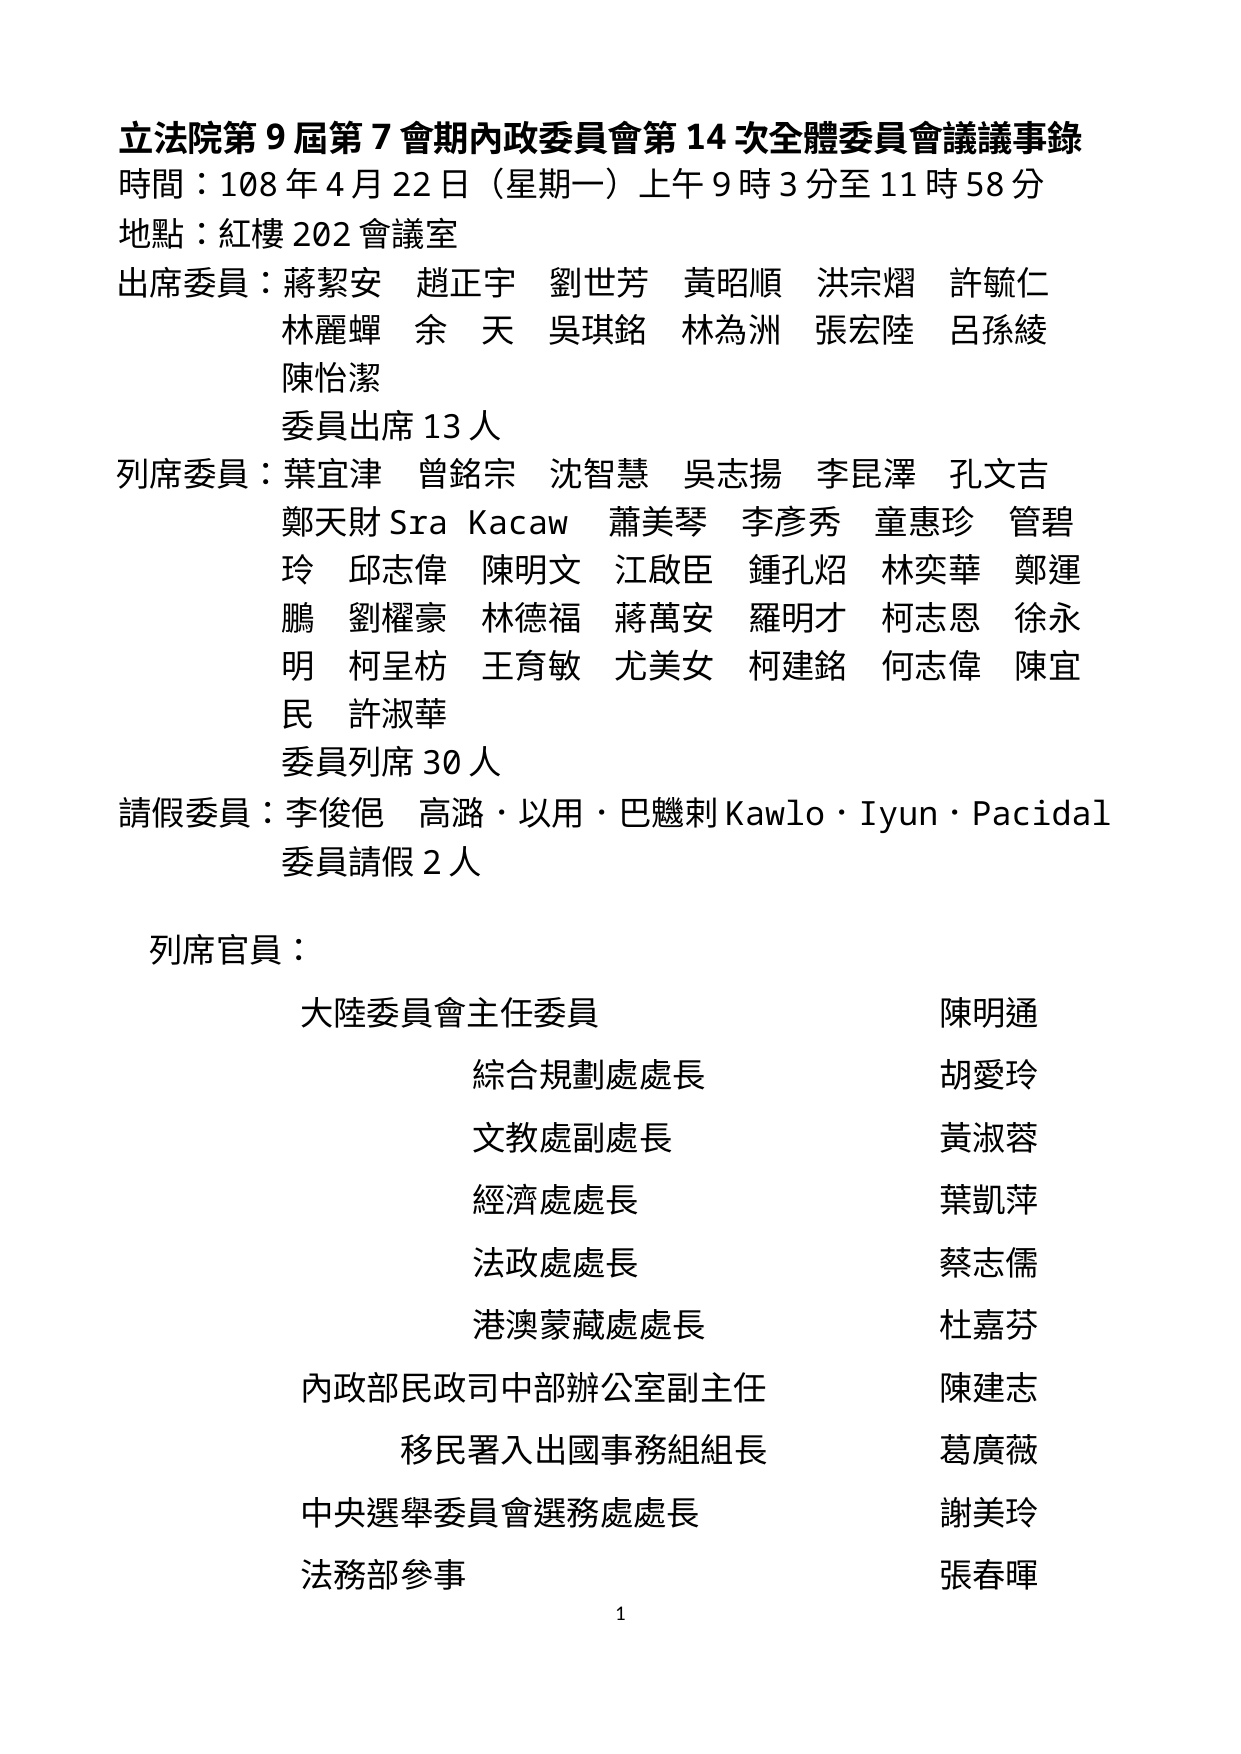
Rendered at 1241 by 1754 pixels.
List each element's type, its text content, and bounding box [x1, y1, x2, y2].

text 委員請假2人 [281, 836, 1093, 884]
table_cell 港澳蒙藏處處長 [289, 1282, 928, 1344]
table_cell 黃淑蓉 [928, 1094, 1122, 1157]
table_cell 葉凱萍 [928, 1157, 1122, 1219]
table_cell [118, 1094, 289, 1157]
table_cell 經濟處處長 [289, 1157, 928, 1219]
table_cell 蔡志儒 [928, 1219, 1122, 1282]
table_cell 葛廣薇 [928, 1407, 1122, 1469]
table_header 列席官員： [118, 907, 1122, 969]
table_cell 張春暉 [928, 1532, 1122, 1594]
text 請假委員：李俊俋 高潞．以用．巴魕剌Kawlo．Iyun．Pacidal [118, 784, 1122, 836]
table_cell 杜嘉芬 [928, 1282, 1122, 1344]
table_cell 內政部民政司中部辦公室副主任 [289, 1344, 928, 1407]
text 出席委員：蔣絜安 趙正宇 劉世芳 黃昭順 洪宗熠 許毓仁 林麗蟬 余 天 吳琪銘 林為洲 張宏陸 呂孫綾 陳怡潔 [116, 257, 1093, 400]
table_cell [118, 1219, 289, 1282]
table_cell [118, 1032, 289, 1094]
table_cell 法政處處長 [289, 1219, 928, 1282]
table_cell 移民署入出國事務組組長 [289, 1407, 928, 1469]
table_cell 文教處副處長 [289, 1094, 928, 1157]
text 立法院第9屆第7會期內政委員會第14次全體委員會議議事錄 [118, 94, 1122, 157]
table_cell [118, 1469, 289, 1532]
table_cell 大陸委員會主任委員 [289, 969, 928, 1032]
text 委員列席30人 [281, 736, 1093, 784]
table_cell [118, 969, 289, 1032]
table_cell 陳明通 [928, 969, 1122, 1032]
table_cell [118, 1532, 289, 1594]
table_cell 陳建志 [928, 1344, 1122, 1407]
text 地點：紅樓202會議室 [118, 207, 1122, 257]
table_cell 胡愛玲 [928, 1032, 1122, 1094]
table_cell [118, 1344, 289, 1407]
text 委員出席13人 [281, 400, 1093, 448]
text 時間：108年4月22日（星期一）上午9時3分至11時58分 [118, 157, 1122, 207]
table_cell [118, 1282, 289, 1344]
table_cell [118, 1407, 289, 1469]
table_cell [118, 1157, 289, 1219]
table_cell 謝美玲 [928, 1469, 1122, 1532]
table_cell 中央選舉委員會選務處處長 [289, 1469, 928, 1532]
table_cell 法務部參事 [289, 1532, 928, 1594]
table_cell 綜合規劃處處長 [289, 1032, 928, 1094]
text 列席委員：葉宜津 曾銘宗 沈智慧 吳志揚 李昆澤 孔文吉 鄭天財Sra Kacaw 蕭美琴 李彥秀 童惠珍 管碧玲 邱志偉 陳明文 江啟臣 鍾孔炤 林奕華 鄭運鵬 劉櫂豪 林德福 蔣萬安 羅明才 柯志恩 徐永明 柯呈枋 王育敏 尤美女 柯建銘 何志偉 陳宜民 許淑華 [116, 448, 1093, 736]
